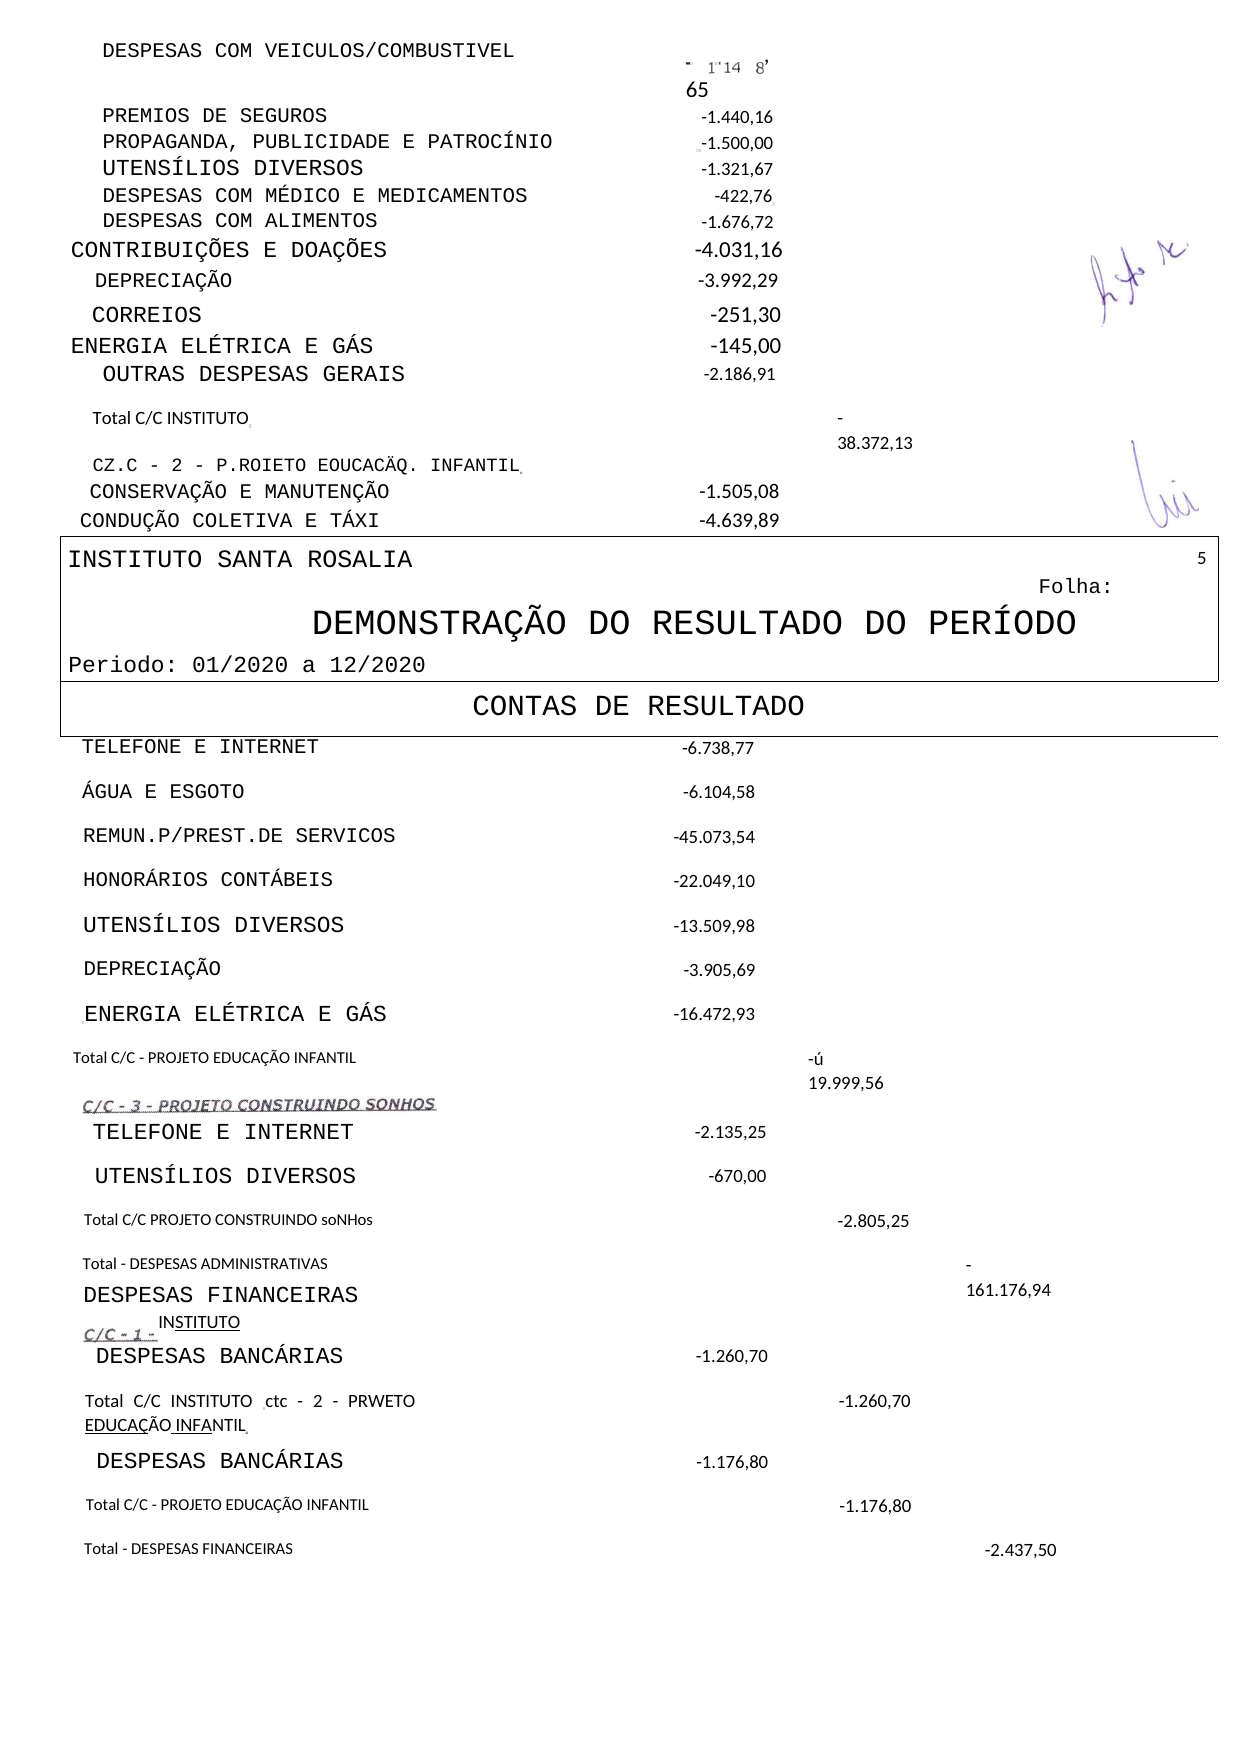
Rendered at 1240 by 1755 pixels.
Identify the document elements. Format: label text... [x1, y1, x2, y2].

text CORREIOS -251,30 [71, 300, 1218, 329]
table_cell [663, 1494, 818, 1538]
text DEPRECIAÇÃO -3.992,29 [71, 267, 1090, 293]
table_cell [60, 737, 73, 781]
table_cell [652, 1047, 808, 1096]
text CONSERVAÇÃO E MANUTENÇÃO -1.505,08 [71, 478, 1131, 505]
table_cell [966, 1450, 1057, 1494]
table_cell [966, 1209, 1057, 1253]
table_cell [1128, 958, 1218, 1002]
table_cell [60, 869, 73, 914]
table_cell [60, 914, 73, 958]
table_cell ÁGUA E ESGOTO [73, 781, 652, 825]
table_cell Total - DESPESAS ADMINISTRATIVAS DESPESAS FINANCEIRAS INSTITUTO [83, 1254, 662, 1344]
table_cell UTENSÍLIOS DIVERSOS [73, 914, 652, 958]
table_cell [1128, 825, 1218, 869]
table_cell [1128, 781, 1218, 825]
table_cell -1.440,16 [686, 105, 774, 131]
table_cell [60, 1003, 73, 1047]
table_cell [808, 1003, 897, 1047]
table_cell [808, 914, 897, 958]
table_cell [60, 825, 73, 869]
table_cell UTENSÍLIOS DIVERSOS [100, 156, 686, 184]
table_header TELEFONE E INTERNET [83, 1120, 662, 1165]
table_cell [819, 1450, 966, 1494]
table_cell [966, 1165, 1057, 1209]
table_cell , 65 [686, 40, 774, 105]
table_header -2.186,91 [686, 362, 825, 407]
table_cell REMUN.P/PREST.DE SERVICOS [73, 825, 652, 869]
table_cell -16.472,93 [652, 1003, 808, 1047]
table_cell [663, 1389, 818, 1450]
table_cell Total C/C INSTITUTO ctc - 2 - PRWETO EDUCAÇÃO INFANTIL [83, 1389, 662, 1450]
table_cell -3.905,69 [652, 958, 808, 1002]
table_cell -1.260,70 [663, 1345, 818, 1389]
table_cell HONORÁRIOS CONTÁBEIS [73, 869, 652, 914]
table_cell DESPESAS COM VEICULOS/COMBUSTIVEL [100, 40, 686, 105]
table_cell [898, 958, 1128, 1002]
table_cell [1128, 1003, 1218, 1047]
table_cell DESPESAS BANCÁRIAS [83, 1345, 662, 1389]
table_cell -422,76 [686, 184, 774, 210]
table_cell [898, 825, 1128, 869]
table_cell [898, 1003, 1128, 1047]
text CZ.C - 2 - P.ROIETO EOUCACÄQ. INFANTIL [92, 456, 1131, 477]
table_cell [808, 869, 897, 914]
table_header [819, 1120, 966, 1165]
table_cell PREMIOS DE SEGUROS [100, 105, 686, 131]
table_cell -22.049,10 [652, 869, 808, 914]
table_cell [898, 781, 1128, 825]
table_cell -1.176,80 [663, 1450, 818, 1494]
table_cell [60, 958, 73, 1002]
table_cell [1128, 682, 1218, 736]
table_header OUTRAS DESPESAS GERAIS [93, 362, 686, 407]
table_cell ENERGIA ELÉTRICA E GÁS [73, 1003, 652, 1047]
table_cell Total C/C PROJETO CONSTRUINDO soNHos [83, 1209, 662, 1253]
table_cell CONTAS DE RESULTADO [61, 682, 1128, 736]
text [1189, 267, 1218, 293]
table_cell [686, 407, 825, 456]
table_cell [966, 1494, 1057, 1538]
table_cell -1.321,67 [686, 156, 774, 184]
table_cell [898, 1047, 1128, 1096]
table_cell -38.372,13 [825, 407, 918, 456]
table_cell DESPESAS COM ALIMENTOS [100, 210, 686, 236]
table_cell DEPRECIAÇÃO [73, 958, 652, 1002]
table_cell [808, 737, 897, 781]
table_cell Total - DESPESAS FINANCEIRAS [83, 1539, 662, 1584]
table_cell [663, 1539, 818, 1584]
table_cell -ú 19.999,56 [808, 1047, 897, 1096]
table_cell [663, 1254, 818, 1344]
table_cell [898, 914, 1128, 958]
table_cell -2.805,25 [819, 1209, 966, 1253]
table_cell [819, 1165, 966, 1209]
table_cell [808, 781, 897, 825]
table_cell [966, 1389, 1057, 1450]
table_header [966, 1120, 1057, 1165]
table_cell -1.260,70 [819, 1389, 966, 1450]
table_header INSTITUTO SANTA ROSALIA Folha: DEMONSTRAÇÃO DO RESULTADO DO PERÍODO Periodo: 01/2020 a 12/2020 [61, 537, 1128, 681]
table_cell -2.437,50 [966, 1539, 1057, 1584]
table_cell PROPAGANDA, PUBLICIDADE E PATROCÍNIO [100, 131, 686, 156]
table_cell [1128, 914, 1218, 958]
table_cell UTENSÍLIOS DIVERSOS [83, 1165, 662, 1209]
table_cell [898, 737, 1128, 781]
text ENERGIA ELÉTRICA E GÁS -145,00 [71, 331, 1218, 360]
table_cell TELEFONE E INTERNET [73, 737, 652, 781]
table_cell Total C/C - PROJETO EDUCAÇÃO INFANTIL [83, 1494, 662, 1538]
table_cell [1128, 737, 1218, 781]
table_cell [808, 825, 897, 869]
table_cell [808, 958, 897, 1002]
text CONDUÇÃO COLETIVA E TÁXI -4.639,89 [71, 507, 1218, 533]
table_cell [819, 1539, 966, 1584]
table_cell DESPESAS BANCÁRIAS [83, 1450, 662, 1494]
table_cell -1.676,72 [686, 210, 774, 236]
table_header -2.135,25 [663, 1120, 818, 1165]
table_cell -45.073,54 [652, 825, 808, 869]
text CONTRIBUIÇÕES E DOAÇÕES -4.031,16 [71, 236, 1218, 265]
table_cell [663, 1209, 818, 1253]
table_cell -1.176,80 [819, 1494, 966, 1538]
table_cell -6.104,58 [652, 781, 808, 825]
table_cell [60, 781, 73, 825]
table_cell -6.738,77 [652, 737, 808, 781]
table_header [825, 362, 918, 407]
table_cell -1.500,00 [686, 131, 774, 156]
table_cell [819, 1345, 966, 1389]
table_cell [60, 1047, 73, 1096]
table_cell -13.509,98 [652, 914, 808, 958]
table_cell [819, 1254, 966, 1344]
table_cell [1128, 1047, 1218, 1096]
table_cell [898, 869, 1128, 914]
table_cell -670,00 [663, 1165, 818, 1209]
table_cell Total C/C - PROJETO EDUCAÇÃO INFANTIL [73, 1047, 652, 1096]
table_cell [1128, 869, 1218, 914]
table_cell Total C/C INSTITUTO [93, 407, 686, 456]
table_cell [966, 1345, 1057, 1389]
table_header 5 [1128, 537, 1218, 681]
table_cell DESPESAS COM MÉDICO E MEDICAMENTOS [100, 184, 686, 210]
table_cell -161.176,94 [966, 1254, 1057, 1344]
